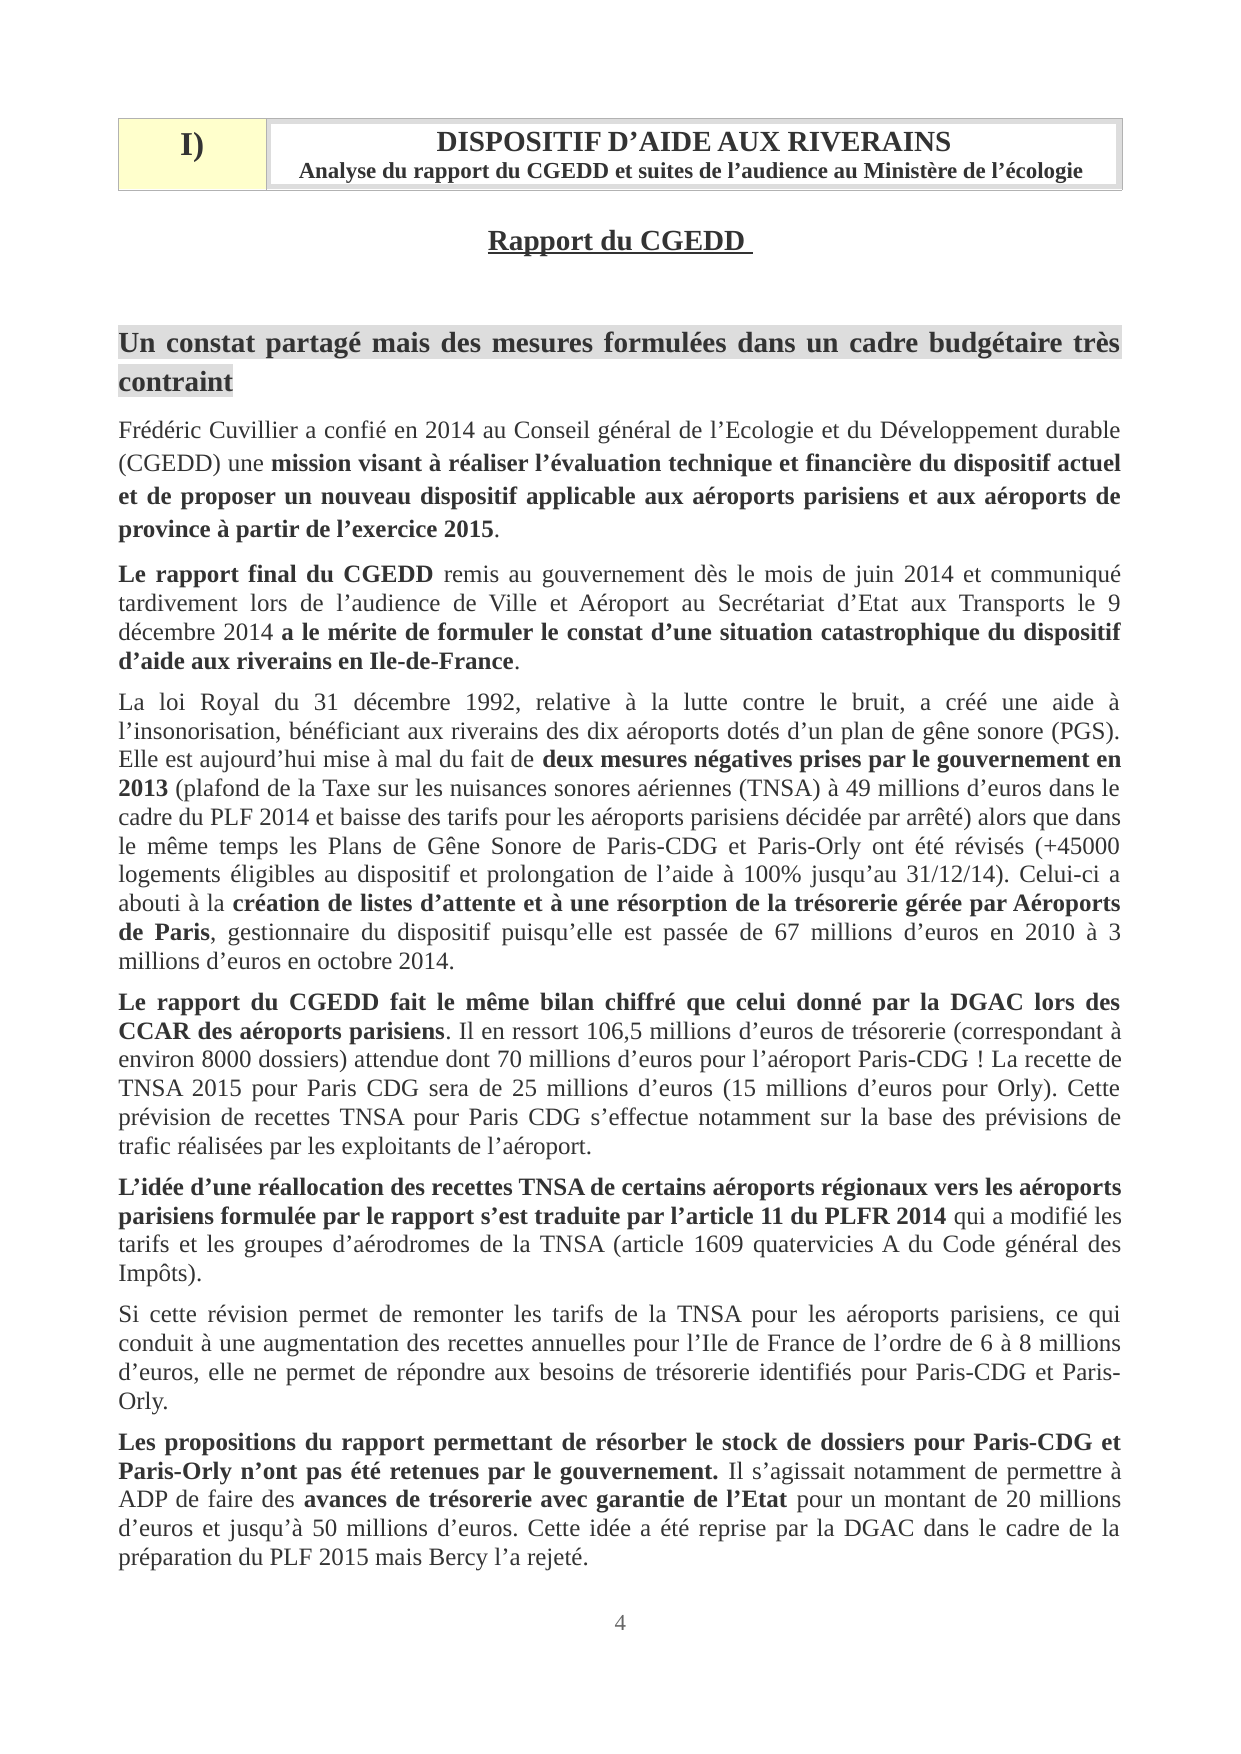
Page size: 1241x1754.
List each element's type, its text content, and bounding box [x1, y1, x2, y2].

table_header DISPOSITIF D’AIDE AUX RIVERAINS Analyse du rapport du CGEDD et suites de l’audience au Ministère de l’écologie [267, 119, 1122, 189]
text La loi Royal du 31 décembre 1992, relative à la lutte contre le bruit, a créé une aide à l’insonorisation, bénéficiant aux riverains des dix aéroports dotés d’un plan de gêne sonore (PGS). Elle est aujourd’hui mise à mal du fait de deux mesures négatives prises par le gouvernement en 2013 (plafond de la Taxe sur les nuisances sonores aériennes (TNSA) à 49 millions d’euros dans le cadre du PLF 2014 et baisse des tarifs pour les aéroports parisiens décidée par arrêté) alors que dans le même temps les Plans de Gêne Sonore de Paris-CDG et Paris-Orly ont été révisés (+45000 logements éligibles au dispositif et prolongation de l’aide à 100% jusqu’au 31/12/14). Celui-ci a abouti à la création de listes d’attente et à une résorption de la trésorerie gérée par Aéroports de Paris, gestionnaire du dispositif puisqu’elle est passée de 67 millions d’euros en 2010 à 3 millions d’euros en octobre 2014. [118, 687, 1122, 974]
text Si cette révision permet de remonter les tarifs de la TNSA pour les aéroports parisiens, ce qui conduit à une augmentation des recettes annuelles pour l’Ile de France de l’ordre de 6 à 8 millions d’euros, elle ne permet de répondre aux besoins de trésorerie identifiés pour Paris-CDG et Paris-Orly. [118, 1299, 1122, 1414]
table_header I) [119, 119, 266, 189]
text Le rapport du CGEDD fait le même bilan chiffré que celui donné par la DGAC lors des CCAR des aéroports parisiens. Il en ressort 106,5 millions d’euros de trésorerie (correspondant à environ 8000 dossiers) attendue dont 70 millions d’euros pour l’aéroport Paris-CDG ! La recette de TNSA 2015 pour Paris CDG sera de 25 millions d’euros (15 millions d’euros pour Orly). Cette prévision de recettes TNSA pour Paris CDG s’effectue notamment sur la base des prévisions de trafic réalisées par les exploitants de l’aéroport. [118, 987, 1122, 1159]
text Le rapport final du CGEDD remis au gouvernement dès le mois de juin 2014 et communiqué tardivement lors de l’audience de Ville et Aéroport au Secrétariat d’Etat aux Transports le 9 décembre 2014 a le mérite de formuler le constat d’une situation catastrophique du dispositif d’aide aux riverains en Ile-de-France. [118, 559, 1122, 674]
text Rapport du CGEDD [118, 223, 1122, 257]
text L’idée d’une réallocation des recettes TNSA de certains aéroports régionaux vers les aéroports parisiens formulée par le rapport s’est traduite par l’article 11 du PLFR 2014 qui a modifié les tarifs et les groupes d’aérodromes de la TNSA (article 1609 quatervicies A du Code général des Impôts). [118, 1172, 1122, 1287]
text Frédéric Cuvillier a confié en 2014 au Conseil général de l’Ecologie et du Développement durable (CGEDD) une mission visant à réaliser l’évaluation technique et financière du dispositif actuel et de proposer un nouveau dispositif applicable aux aéroports parisiens et aux aéroports de province à partir de l’exercice 2015. [118, 415, 1122, 543]
text Les propositions du rapport permettant de résorber le stock de dossiers pour Paris-CDG et Paris-Orly n’ont pas été retenues par le gouvernement. Il s’agissait notamment de permettre à ADP de faire des avances de trésorerie avec garantie de l’Etat pour un montant de 20 millions d’euros et jusqu’à 50 millions d’euros. Cette idée a été reprise par la DGAC dans le cadre de la préparation du PLF 2015 mais Bercy l’a rejeté. [118, 1427, 1122, 1571]
text Un constat partagé mais des mesures formulées dans un cadre budgétaire très contraint [118, 325, 1122, 397]
